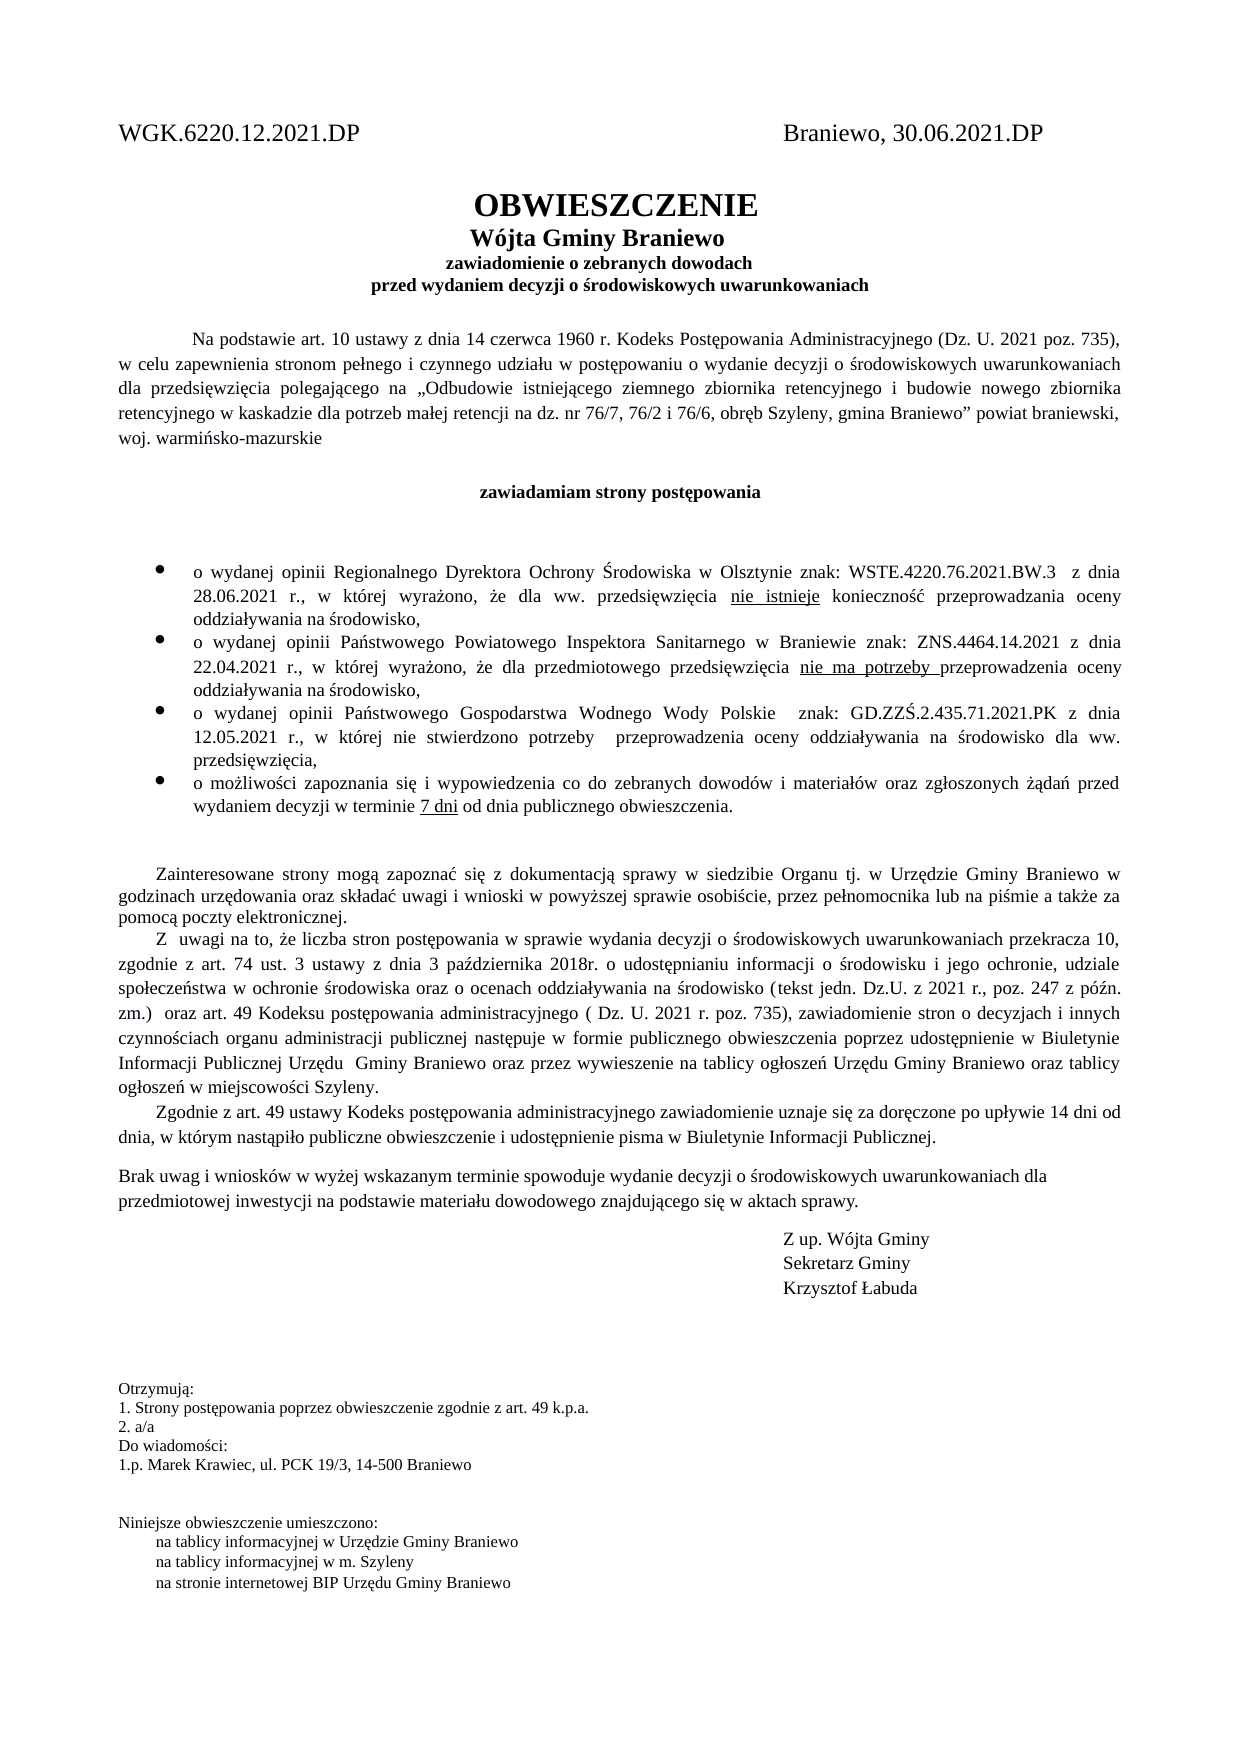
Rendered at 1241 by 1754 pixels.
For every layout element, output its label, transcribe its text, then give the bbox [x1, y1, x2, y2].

text zawiadamiam strony postępowania [118, 481, 1122, 502]
text Krzysztof Łabuda [118, 1277, 1122, 1299]
text WGK.6220.12.2021.DP Braniewo, 30.06.2021.DP [118, 118, 1122, 147]
text Z uwagi na to, że liczba stron postępowania w sprawie wydania decyzji o środowiskowych uwarunkowaniach przekracza 10, zgodnie z art. 74 ust. 3 ustawy z dnia 3 października 2018r. o udostępnianiu informacji o środowisku i jego ochronie, udziale społeczeństwa w ochronie środowiska oraz o ocenach oddziaływania na środowisko (tekst jedn. Dz.U. z 2021 r., poz. 247 z późn. zm.) oraz art. 49 Kodeksu postępowania administracyjnego ( Dz. U. 2021 r. poz. 735), zawiadomienie stron o decyzjach i innych czynnościach organu administracji publicznej następuje w formie publicznego obwieszczenia poprzez udostępnienie w Biuletynie Informacji Publicznej Urzędu Gminy Braniewo oraz przez wywieszenie na tablicy ogłoszeń Urzędu Gminy Braniewo oraz tablicy ogłoszeń w miejscowości Szyleny. [118, 928, 1122, 1098]
text Brak uwag i wniosków w wyżej wskazanym terminie spowoduje wydanie decyzji o środowiskowych uwarunkowaniach dla przedmiotowej inwestycji na podstawie materiału dowodowego znajdującego się w aktach sprawy. [118, 1165, 1122, 1212]
text Sekretarz Gminy [118, 1252, 1122, 1274]
text OBWIESZCZENIE [118, 185, 1122, 223]
text Zainteresowane strony mogą zapoznać się z dokumentacją sprawy w siedzibie Organu tj. w Urzędzie Gminy Braniewo w godzinach urzędowania oraz składać uwagi i wnioski w powyższej sprawie osobiście, przez pełnomocnika lub na piśmie a także za pomocą poczty elektronicznej. [118, 863, 1122, 928]
text Na podstawie art. 10 ustawy z dnia 14 czerwca 1960 r. Kodeks Postępowania Administracyjnego (Dz. U. 2021 poz. 735), w celu zapewnienia stronom pełnego i czynnego udziału w postępowaniu o wydanie decyzji o środowiskowych uwarunkowaniach dla przedsięwzięcia polegającego na „Odbudowie istniejącego ziemnego zbiornika retencyjnego i budowie nowego zbiornika retencyjnego w kaskadzie dla potrzeb małej retencji na dz. nr 76/7, 76/2 i 76/6, obręb Szyleny, gmina Braniewo” powiat braniewski, woj. warmińsko-mazurskie [118, 328, 1122, 448]
text na tablicy informacyjnej w Urzędzie Gminy Braniewo [156, 1532, 1122, 1551]
text Z up. Wójta Gminy [118, 1227, 1122, 1249]
text Otrzymują: [118, 1378, 1122, 1398]
text Wójta Gminy Braniewo [339, 223, 1122, 252]
text zawiadomienie o zebranych dowodach [339, 252, 1122, 274]
list o wydanej opinii Państwowego Gospodarstwa Wodnego Wody Polskie znak: GD.ZZŚ.2.435.71.2021.PK z dnia 12.05.2021 r., w której nie stwierdzono potrzeby przeprowadzenia oceny oddziaływania na środowisko dla ww. przedsięwzięcia, [156, 702, 1122, 771]
text na tablicy informacyjnej w m. Szyleny [156, 1552, 1122, 1571]
list o możliwości zapoznania się i wypowiedzenia co do zebranych dowodów i materiałów oraz zgłoszonych żądań przed wydaniem decyzji w terminie 7 dni od dnia publicznego obwieszczenia. [156, 772, 1122, 816]
text Niniejsze obwieszczenie umieszczono: [118, 1513, 1122, 1532]
list o wydanej opinii Regionalnego Dyrektora Ochrony Środowiska w Olsztynie znak: WSTE.4220.76.2021.BW.3 z dnia 28.06.2021 r., w której wyrażono, że dla ww. przedsięwzięcia nie istnieje konieczność przeprowadzania oceny oddziaływania na środowisko, [156, 561, 1122, 630]
text przed wydaniem decyzji o środowiskowych uwarunkowaniach [118, 274, 1122, 295]
text 1.p. Marek Krawiec, ul. PCK 19/3, 14-500 Braniewo [118, 1455, 1122, 1474]
text 2. a/a [118, 1417, 1122, 1436]
list o wydanej opinii Państwowego Powiatowego Inspektora Sanitarnego w Braniewie znak: ZNS.4464.14.2021 z dnia 22.04.2021 r., w której wyrażono, że dla przedmiotowego przedsięwzięcia nie ma potrzeby przeprowadzenia oceny oddziaływania na środowisko, [156, 631, 1122, 700]
text Do wiadomości: [118, 1436, 1122, 1455]
text na stronie internetowej BIP Urzędu Gminy Braniewo [156, 1573, 1122, 1592]
text Zgodnie z art. 49 ustawy Kodeks postępowania administracyjnego zawiadomienie uznaje się za doręczone po upływie 14 dni od dnia, w którym nastąpiło publiczne obwieszczenie i udostępnienie pisma w Biuletynie Informacji Publicznej. [118, 1101, 1122, 1148]
text 1. Strony postępowania poprzez obwieszczenie zgodnie z art. 49 k.p.a. [118, 1398, 1122, 1417]
